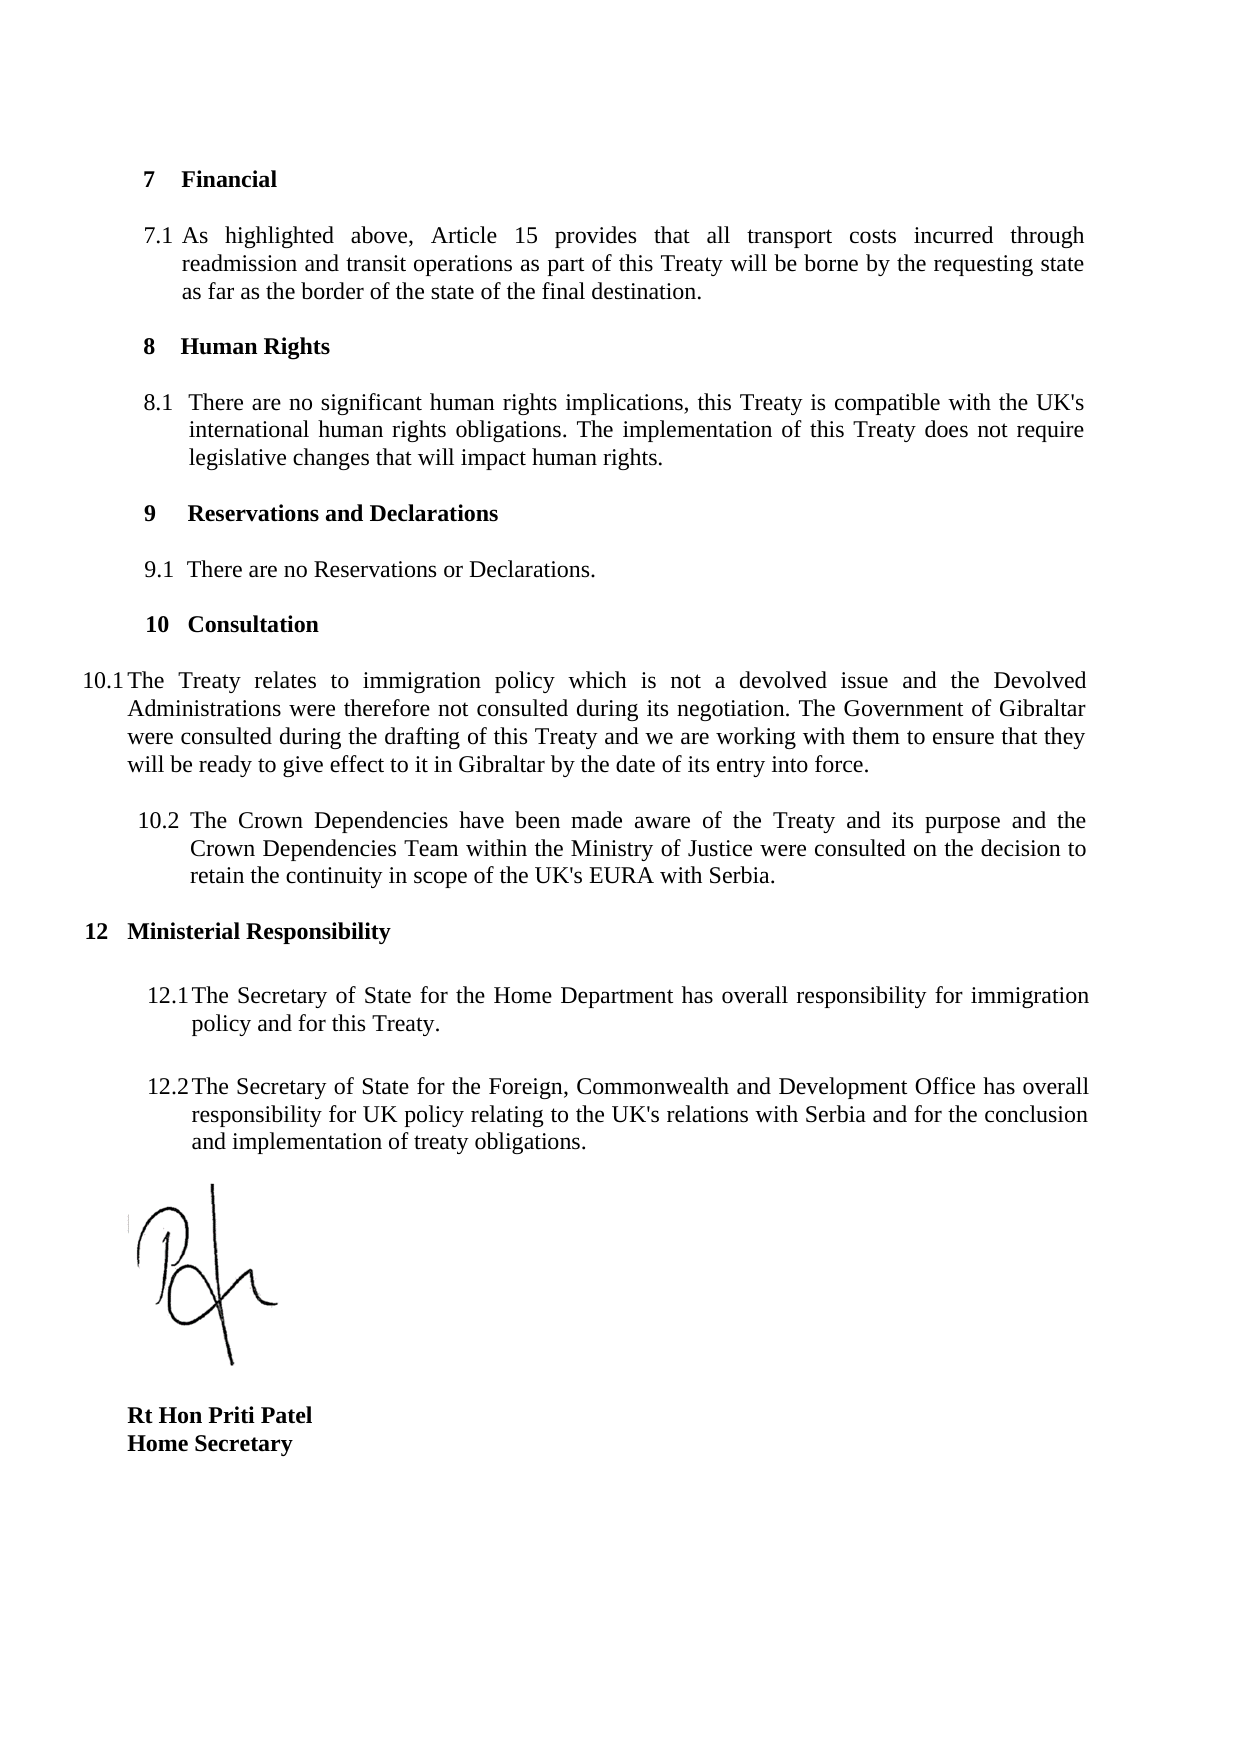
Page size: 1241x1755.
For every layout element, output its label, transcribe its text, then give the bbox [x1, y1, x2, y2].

subtitle Consultation [145, 611, 1101, 638]
list The Crown Dependencies have been made aware of the Treaty and its purpose and the Crown Dependencies Team within the Ministry of Justice were consulted on the decision to retain the continuity in scope of the UK's EURA with Serbia. [137, 806, 1088, 889]
text Home Secretary [127, 1429, 1101, 1456]
list The Treaty relates to immigration policy which is not a devolved issue and the Devolved Administrations were therefore not consulted during its negotiation. The Government of Gibraltar were consulted during the drafting of this Treaty and we are working with them to ensure that they will be ready to give effect to it in Gibraltar by the date of its entry into force. [82, 666, 1088, 777]
list There are no significant human rights implications, this Treaty is compatible with the UK's international human rights obligations. The implementation of this Treaty does not require legislative changes that will impact human rights. [143, 388, 1087, 471]
subtitle Financial [143, 165, 1101, 193]
list The Secretary of State for the Foreign, Commonwealth and Development Office has overall responsibility for UK policy relating to the UK's relations with Serbia and for the conclusion and implementation of treaty obligations. [147, 1072, 1091, 1155]
subtitle Human Rights [143, 332, 1101, 360]
list As highlighted above, Article 15 provides that all transport costs incurred through readmission and transit operations as part of this Treaty will be borne by the requesting state as far as the border of the state of the final destination. [143, 221, 1086, 304]
subtitle Reservations and Declarations [144, 499, 1101, 527]
list The Secretary of State for the Home Department has overall responsibility for immigration policy and for this Treaty. [147, 981, 1091, 1036]
text Rt Hon Priti Patel [127, 1401, 1101, 1429]
list There are no Reservations or Declarations. [144, 555, 1101, 582]
subtitle Ministerial Responsibility [84, 917, 1101, 944]
